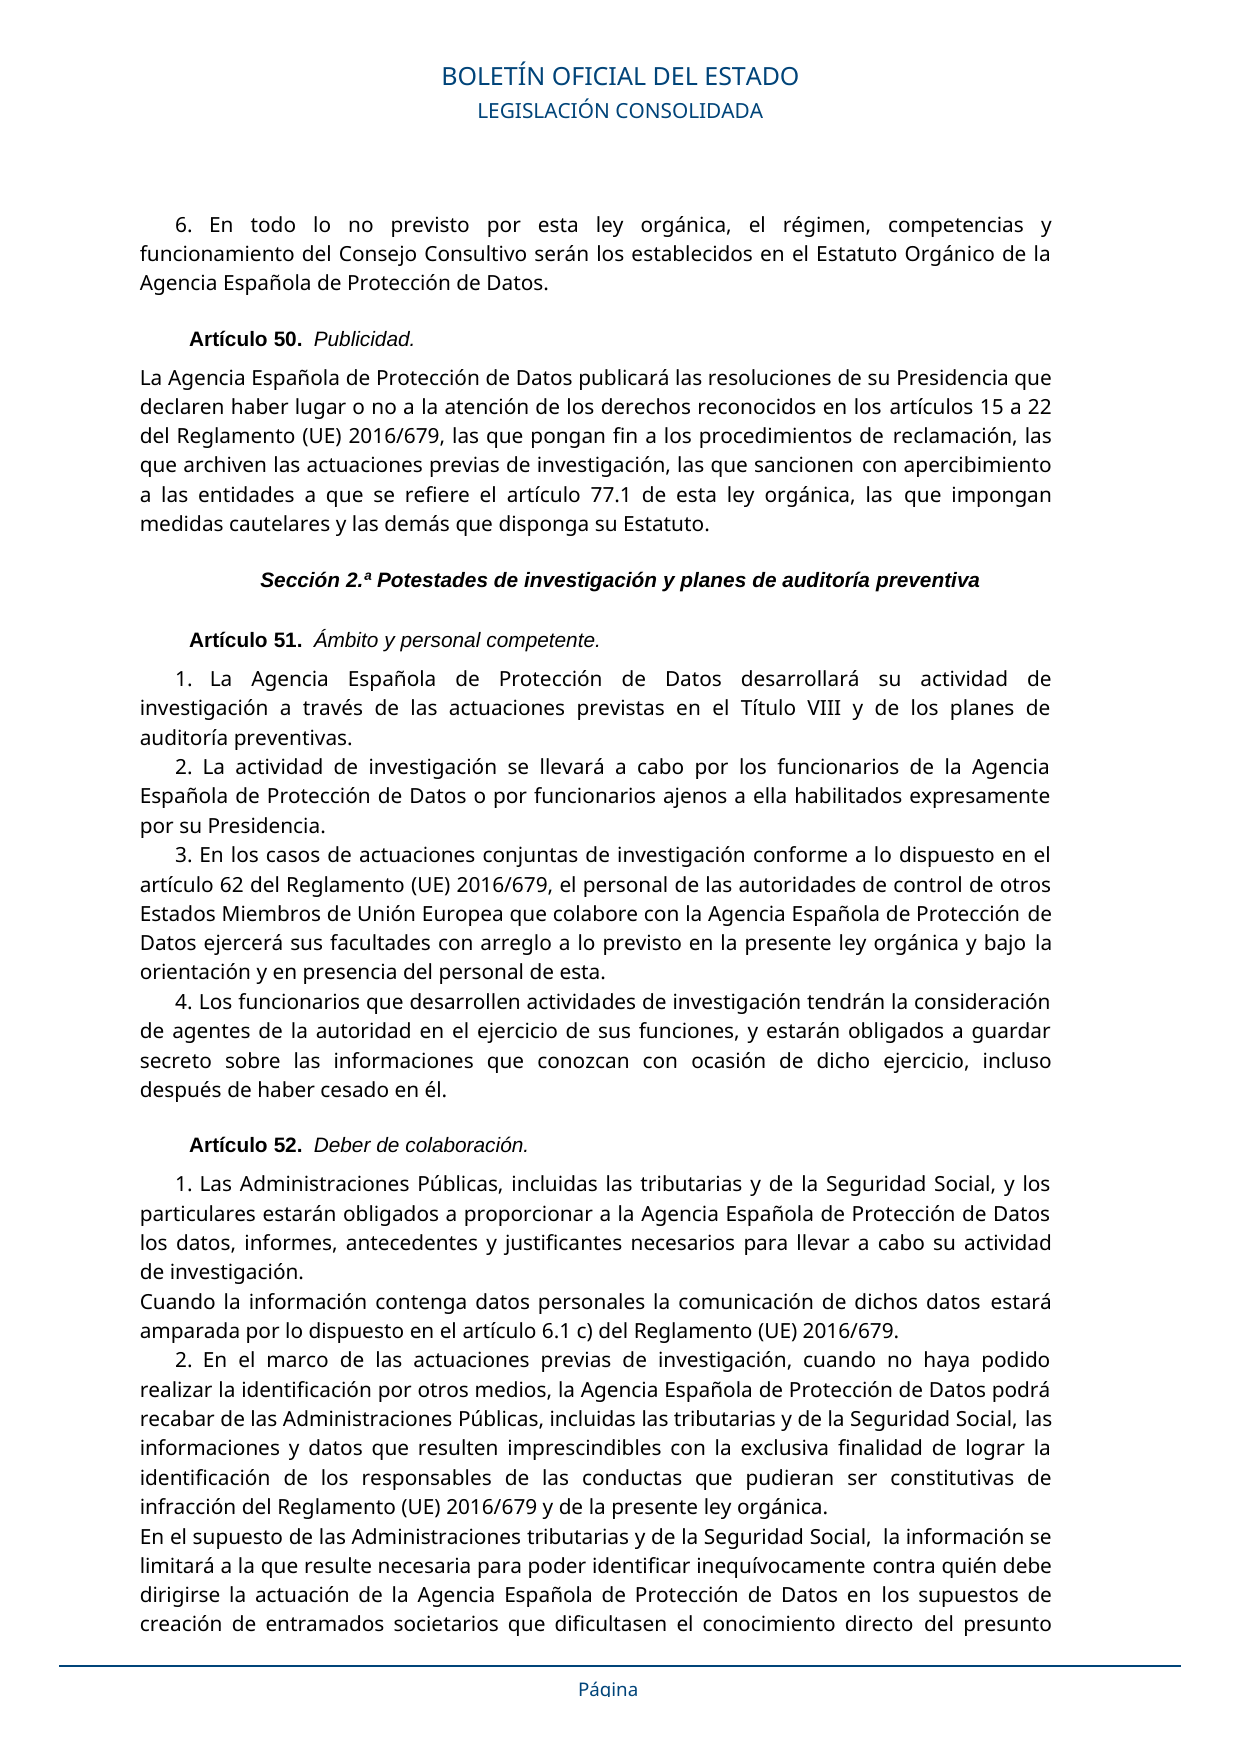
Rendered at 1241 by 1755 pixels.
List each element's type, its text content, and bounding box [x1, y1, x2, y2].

text Cuando la información contenga datos personales la comunicación de dichos datos estará amparada por lo dispuesto en el artículo 6.1 c) del Reglamento (UE) 2016/679. [139, 1287, 1052, 1344]
subtitle Sección 2.ª Potestades de investigación y planes de auditoría preventiva [260, 568, 1184, 592]
list En los casos de actuaciones conjuntas de investigación conforme a lo dispuesto en el artículo 62 del Reglamento (UE) 2016/679, el personal de las autoridades de control de otros Estados Miembros de Unión Europea que colabore con la Agencia Española de Protección de Datos ejercerá sus facultades con arreglo a lo previsto en la presente ley orgánica y bajo la orientación y en presencia del personal de esta. [139, 840, 1052, 986]
list Las Administraciones Públicas, incluidas las tributarias y de la Seguridad Social, y los particulares estarán obligados a proporcionar a la Agencia Española de Protección de Datos los datos, informes, antecedentes y justificantes necesarios para llevar a cabo su actividad de investigación. [139, 1169, 1052, 1286]
list La actividad de investigación se llevará a cabo por los funcionarios de la Agencia Española de Protección de Datos o por funcionarios ajenos a ella habilitados expresamente por su Presidencia. [139, 752, 1052, 839]
list En el marco de las actuaciones previas de investigación, cuando no haya podido realizar la identificación por otros medios, la Agencia Española de Protección de Datos podrá recabar de las Administraciones Públicas, incluidas las tributarias y de la Seguridad Social, las informaciones y datos que resulten imprescindibles con la exclusiva finalidad de lograr la identificación de los responsables de las conductas que pudieran ser constitutivas de infracción del Reglamento (UE) 2016/679 y de la presente ley orgánica. [139, 1346, 1052, 1520]
text La Agencia Española de Protección de Datos publicará las resoluciones de su Presidencia que declaren haber lugar o no a la atención de los derechos reconocidos en los artículos 15 a 22 del Reglamento (UE) 2016/679, las que pongan fin a los procedimientos de reclamación, las que archiven las actuaciones previas de investigación, las que sancionen con apercibimiento a las entidades a que se refiere el artículo 77.1 de esta ley orgánica, las que impongan medidas cautelares y las demás que disponga su Estatuto. [139, 363, 1052, 537]
text En el supuesto de las Administraciones tributarias y de la Seguridad Social, la información se limitará a la que resulte necesaria para poder identificar inequívocamente contra quién debe dirigirse la actuación de la Agencia Española de Protección de Datos en los supuestos de creación de entramados societarios que dificultasen el conocimiento directo del presunto [139, 1522, 1052, 1638]
list En todo lo no previsto por esta ley orgánica, el régimen, competencias y funcionamiento del Consejo Consultivo serán los establecidos en el Estatuto Orgánico de la Agencia Española de Protección de Datos. [139, 210, 1052, 297]
text Artículo 51. Ámbito y personal competente. [189, 628, 1184, 652]
list Los funcionarios que desarrollen actividades de investigación tendrán la consideración de agentes de la autoridad en el ejercicio de sus funciones, y estarán obligados a guardar secreto sobre las informaciones que conozcan con ocasión de dicho ejercicio, incluso después de haber cesado en él. [139, 987, 1052, 1103]
text Artículo 52. Deber de colaboración. [189, 1133, 1184, 1157]
list La Agencia Española de Protección de Datos desarrollará su actividad de investigación a través de las actuaciones previstas en el Título VIII y de los planes de auditoría preventivas. [139, 664, 1052, 751]
text Artículo 50. Publicidad. [189, 327, 1184, 351]
